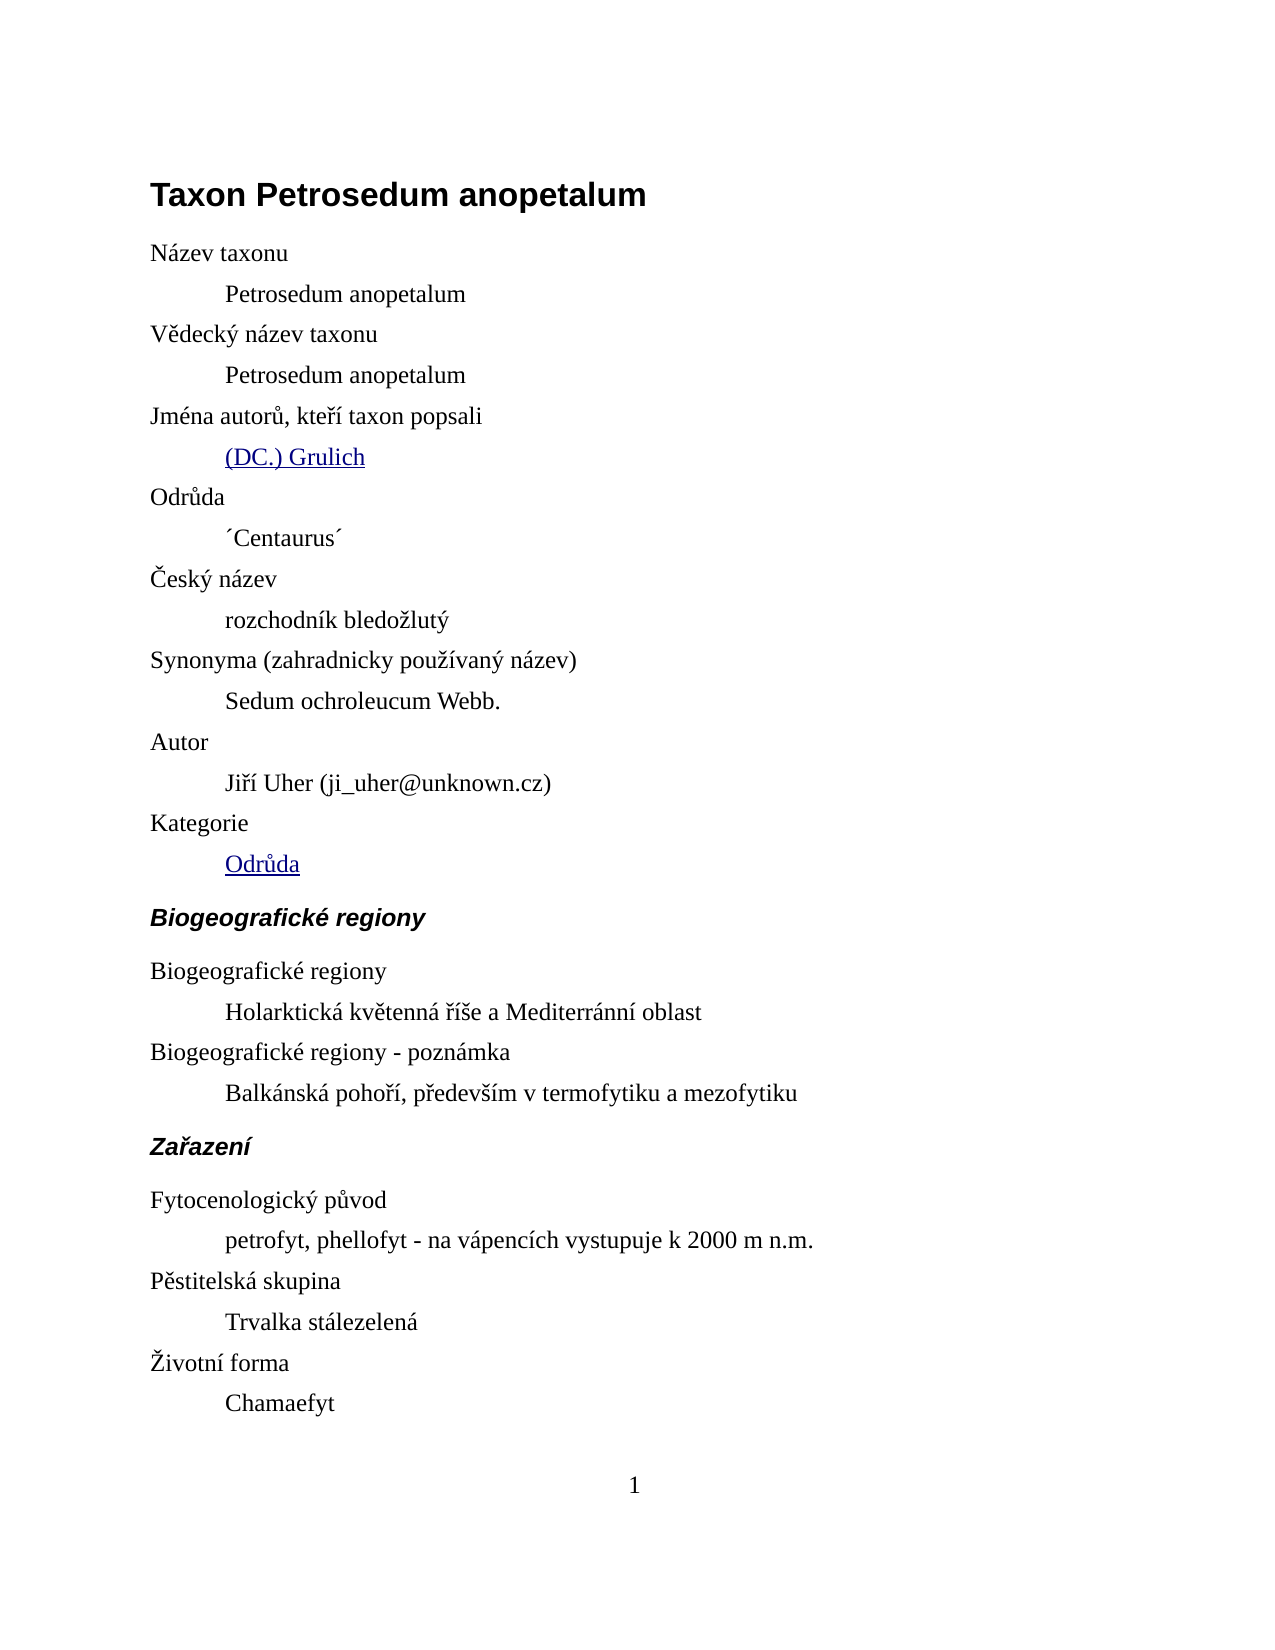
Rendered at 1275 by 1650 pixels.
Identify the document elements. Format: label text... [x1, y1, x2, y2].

text Sedum ochroleucum Webb. [225, 686, 1125, 715]
text Životní forma [150, 1348, 1125, 1376]
text Odrůda [150, 482, 1125, 511]
text Biogeografické regiony - poznámka [150, 1037, 1125, 1066]
subtitle Taxon Petrosedum anopetalum [150, 175, 1125, 214]
text Jména autorů, kteří taxon popsali [150, 401, 1125, 430]
text Název taxonu [150, 238, 1125, 267]
text rozchodník bledožlutý [225, 605, 1125, 633]
text Vědecký název taxonu [150, 319, 1125, 348]
text Balkánská pohoří, především v termofytiku a mezofytiku [225, 1078, 1125, 1107]
text Fytocenologický původ [150, 1185, 1125, 1213]
text ´Centaurus´ [225, 523, 1125, 552]
text Holarktická květenná říše a Mediterránní oblast [225, 997, 1125, 1025]
text Pěstitelská skupina [150, 1266, 1125, 1295]
text Trvalka stálezelená [225, 1307, 1125, 1336]
text Synonyma (zahradnicky používaný název) [150, 645, 1125, 674]
text Jiří Uher (ji_uher@unknown.cz) [225, 768, 1125, 796]
subtitle Zařazení [150, 1132, 1125, 1160]
text Odrůda [225, 849, 1125, 878]
text petrofyt, phellofyt - na vápencích vystupuje k 2000 m n.m. [225, 1226, 1125, 1254]
text Petrosedum anopetalum [225, 279, 1125, 308]
text Chamaefyt [225, 1388, 1125, 1417]
text Petrosedum anopetalum [225, 360, 1125, 389]
subtitle Biogeografické regiony [150, 903, 1125, 931]
text Český název [150, 564, 1125, 593]
text (DC.) Grulich [225, 442, 1125, 471]
text Biogeografické regiony [150, 956, 1125, 984]
text Autor [150, 727, 1125, 756]
text Kategorie [150, 808, 1125, 837]
